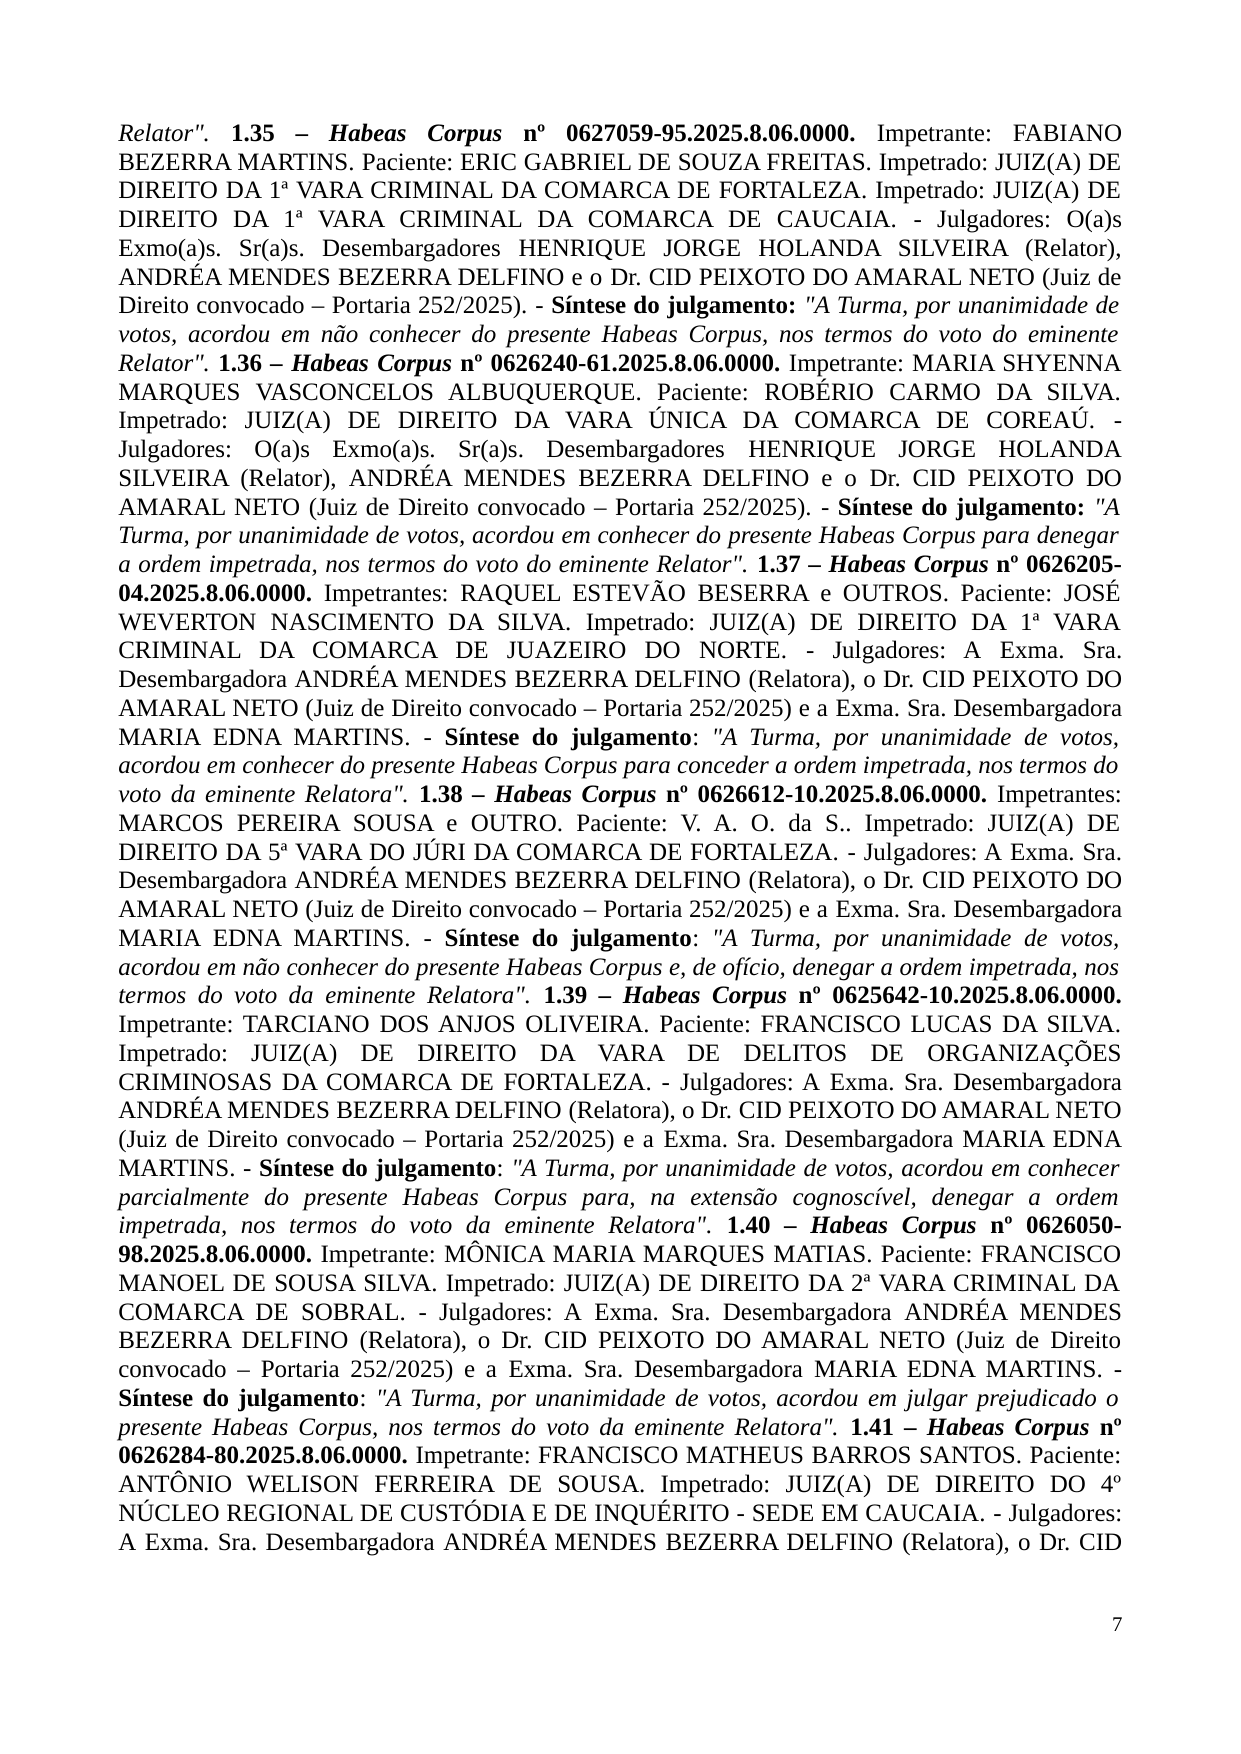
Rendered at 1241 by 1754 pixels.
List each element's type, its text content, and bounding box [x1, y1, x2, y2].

text Relator". 1.35 – Habeas Corpus nº 0627059-95.2025.8.06.0000. Impetrante: FABIANO BEZERRA MARTINS. Paciente: ERIC GABRIEL DE SOUZA FREITAS. Impetrado: JUIZ(A) DE DIREITO DA 1ª VARA CRIMINAL DA COMARCA DE FORTALEZA. Impetrado: JUIZ(A) DE DIREITO DA 1ª VARA CRIMINAL DA COMARCA DE CAUCAIA. - Julgadores: O(a)s Exmo(a)s. Sr(a)s. Desembargadores HENRIQUE JORGE HOLANDA SILVEIRA (Relator), ANDRÉA MENDES BEZERRA DELFINO e o Dr. CID PEIXOTO DO AMARAL NETO (Juiz de Direito convocado – Portaria 252/2025). - Síntese do julgamento: "A Turma, por unanimidade de votos, acordou em não conhecer do presente Habeas Corpus, nos termos do voto do eminente Relator". 1.36 – Habeas Corpus nº 0626240-61.2025.8.06.0000. Impetrante: MARIA SHYENNA MARQUES VASCONCELOS ALBUQUERQUE. Paciente: ROBÉRIO CARMO DA SILVA. Impetrado: JUIZ(A) DE DIREITO DA VARA ÚNICA DA COMARCA DE COREAÚ. - Julgadores: O(a)s Exmo(a)s. Sr(a)s. Desembargadores HENRIQUE JORGE HOLANDA SILVEIRA (Relator), ANDRÉA MENDES BEZERRA DELFINO e o Dr. CID PEIXOTO DO AMARAL NETO (Juiz de Direito convocado – Portaria 252/2025). - Síntese do julgamento: "A Turma, por unanimidade de votos, acordou em conhecer do presente Habeas Corpus para denegar a ordem impetrada, nos termos do voto do eminente Relator". 1.37 – Habeas Corpus nº 0626205-04.2025.8.06.0000. Impetrantes: RAQUEL ESTEVÃO BESERRA e OUTROS. Paciente: JOSÉ WEVERTON NASCIMENTO DA SILVA. Impetrado: JUIZ(A) DE DIREITO DA 1ª VARA CRIMINAL DA COMARCA DE JUAZEIRO DO NORTE. - Julgadores: A Exma. Sra. Desembargadora ANDRÉA MENDES BEZERRA DELFINO (Relatora), o Dr. CID PEIXOTO DO AMARAL NETO (Juiz de Direito convocado – Portaria 252/2025) e a Exma. Sra. Desembargadora MARIA EDNA MARTINS. - Síntese do julgamento: "A Turma, por unanimidade de votos, acordou em conhecer do presente Habeas Corpus para conceder a ordem impetrada, nos termos do voto da eminente Relatora". 1.38 – Habeas Corpus nº 0626612-10.2025.8.06.0000. Impetrantes: MARCOS PEREIRA SOUSA e OUTRO. Paciente: V. A. O. da S.. Impetrado: JUIZ(A) DE DIREITO DA 5ª VARA DO JÚRI DA COMARCA DE FORTALEZA. - Julgadores: A Exma. Sra. Desembargadora ANDRÉA MENDES BEZERRA DELFINO (Relatora), o Dr. CID PEIXOTO DO AMARAL NETO (Juiz de Direito convocado – Portaria 252/2025) e a Exma. Sra. Desembargadora MARIA EDNA MARTINS. - Síntese do julgamento: "A Turma, por unanimidade de votos, acordou em não conhecer do presente Habeas Corpus e, de ofício, denegar a ordem impetrada, nos termos do voto da eminente Relatora". 1.39 – Habeas Corpus nº 0625642-10.2025.8.06.0000. Impetrante: TARCIANO DOS ANJOS OLIVEIRA. Paciente: FRANCISCO LUCAS DA SILVA. Impetrado: JUIZ(A) DE DIREITO DA VARA DE DELITOS DE ORGANIZAÇÕES CRIMINOSAS DA COMARCA DE FORTALEZA. - Julgadores: A Exma. Sra. Desembargadora ANDRÉA MENDES BEZERRA DELFINO (Relatora), o Dr. CID PEIXOTO DO AMARAL NETO (Juiz de Direito convocado – Portaria 252/2025) e a Exma. Sra. Desembargadora MARIA EDNA MARTINS. - Síntese do julgamento: "A Turma, por unanimidade de votos, acordou em conhecer parcialmente do presente Habeas Corpus para, na extensão cognoscível, denegar a ordem impetrada, nos termos do voto da eminente Relatora". 1.40 – Habeas Corpus nº 0626050-98.2025.8.06.0000. Impetrante: MÔNICA MARIA MARQUES MATIAS. Paciente: FRANCISCO MANOEL DE SOUSA SILVA. Impetrado: JUIZ(A) DE DIREITO DA 2ª VARA CRIMINAL DA COMARCA DE SOBRAL. - Julgadores: A Exma. Sra. Desembargadora ANDRÉA MENDES BEZERRA DELFINO (Relatora), o Dr. CID PEIXOTO DO AMARAL NETO (Juiz de Direito convocado – Portaria 252/2025) e a Exma. Sra. Desembargadora MARIA EDNA MARTINS. - Síntese do julgamento: "A Turma, por unanimidade de votos, acordou em julgar prejudicado o presente Habeas Corpus, nos termos do voto da eminente Relatora". 1.41 – Habeas Corpus nº 0626284-80.2025.8.06.0000. Impetrante: FRANCISCO MATHEUS BARROS SANTOS. Paciente: ANTÔNIO WELISON FERREIRA DE SOUSA. Impetrado: JUIZ(A) DE DIREITO DO 4º NÚCLEO REGIONAL DE CUSTÓDIA E DE INQUÉRITO - SEDE EM CAUCAIA. - Julgadores: A Exma. Sra. Desembargadora ANDRÉA MENDES BEZERRA DELFINO (Relatora), o Dr. CID [118, 118, 1122, 1556]
